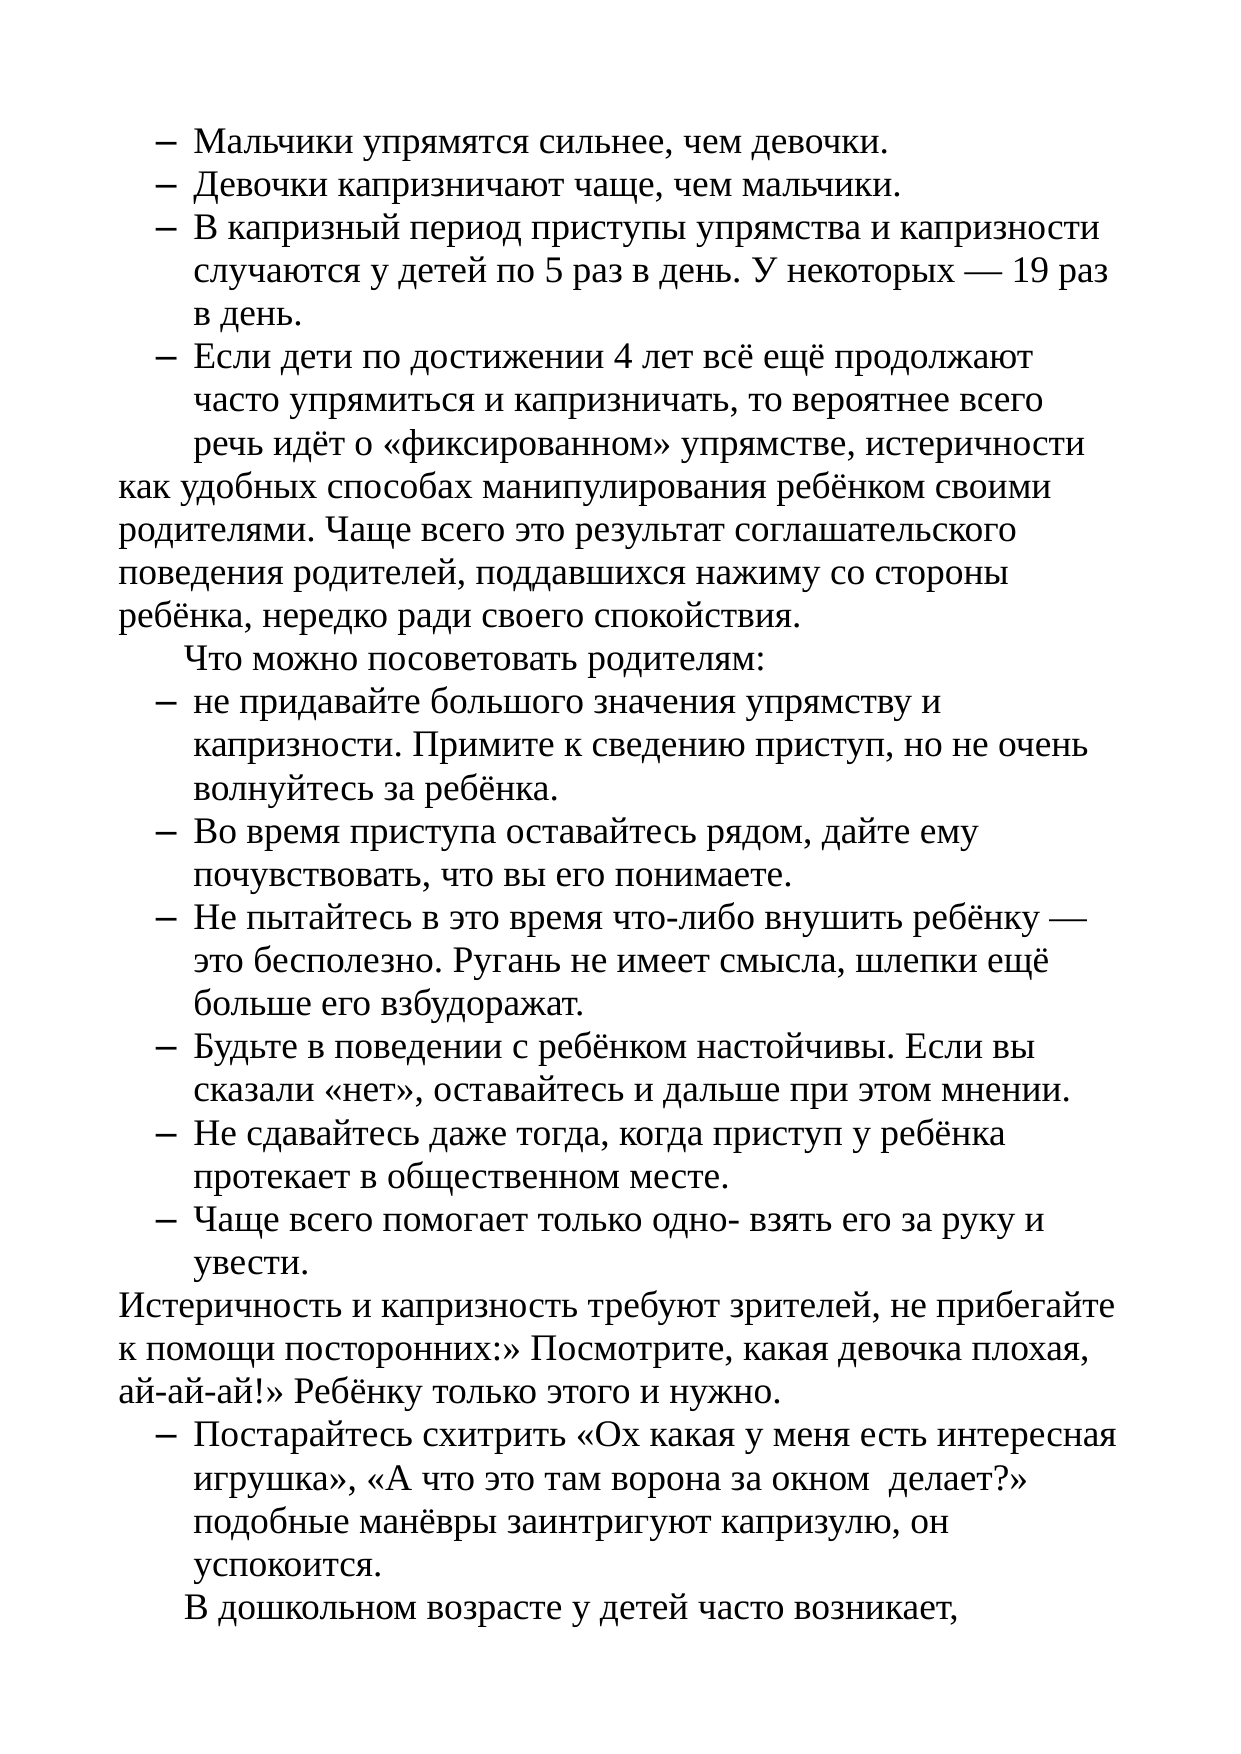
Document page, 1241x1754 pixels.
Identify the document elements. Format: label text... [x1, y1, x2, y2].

text В дошкольном возрасте у детей часто возникает, [118, 1584, 1122, 1627]
list В капризный период приступы упрямства и капризности случаются у детей по 5 раз в день. У некоторых — 19 раз в день. [156, 204, 1122, 334]
list не придавайте большого значения упрямству и капризности. Примите к сведению приступ, но не очень волнуйтесь за ребёнка. [156, 679, 1122, 808]
text как удобных способах манипулирования ребёнком своими родителями. Чаще всего это результат соглашательского поведения родителей, поддавшихся нажиму со стороны ребёнка, нередко ради своего спокойствия. [118, 463, 1122, 636]
list Во время приступа оставайтесь рядом, дайте ему почувствовать, что вы его понимаете. [156, 808, 1122, 894]
list Девочки капризничают чаще, чем мальчики. [156, 161, 1122, 204]
list Чаще всего помогает только одно- взять его за руку и увести. [156, 1196, 1122, 1282]
list Не пытайтесь в это время что-либо внушить ребёнку — это бесполезно. Ругань не имеет смысла, шлепки ещё больше его взбудоражат. [156, 894, 1122, 1024]
list Если дети по достижении 4 лет всё ещё продолжают часто упрямиться и капризничать, то вероятнее всего речь идёт о «фиксированном» упрямстве, истеричности [156, 334, 1122, 463]
text Истеричность и капризность требуют зрителей, не прибегайте к помощи посторонних:» Посмотрите, какая девочка плохая, ай-ай-ай!» Ребёнку только этого и нужно. [118, 1282, 1122, 1412]
list Не сдавайтесь даже тогда, когда приступ у ребёнка протекает в общественном месте. [156, 1110, 1122, 1196]
list Мальчики упрямятся сильнее, чем девочки. [156, 118, 1122, 161]
text Что можно посоветовать родителям: [118, 636, 1122, 679]
list Постарайтесь схитрить «Ох какая у меня есть интересная игрушка», «А что это там ворона за окном делает?» подобные манёвры заинтригуют капризулю, он успокоится. [156, 1412, 1122, 1584]
list Будьте в поведении с ребёнком настойчивы. Если вы сказали «нет», оставайтесь и дальше при этом мнении. [156, 1024, 1122, 1110]
